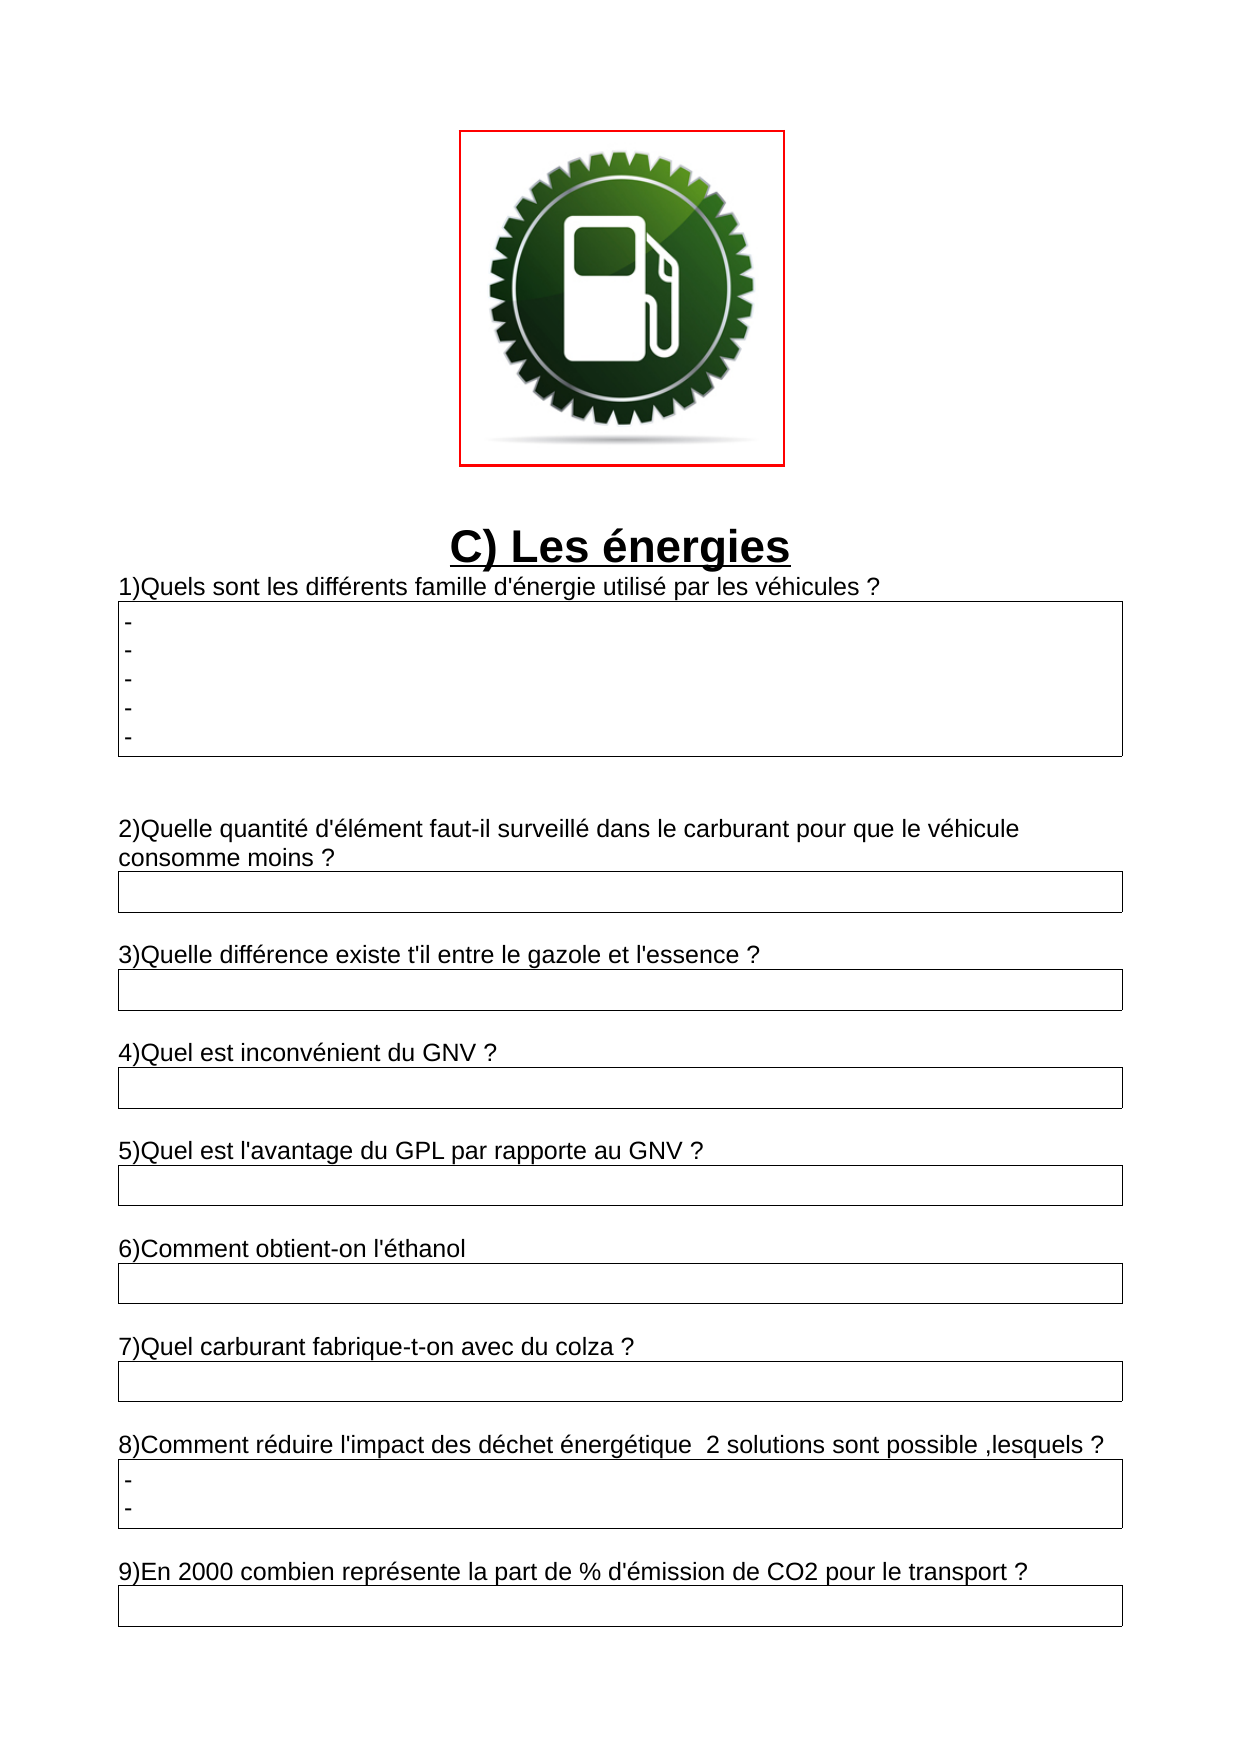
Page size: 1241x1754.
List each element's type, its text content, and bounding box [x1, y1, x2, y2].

table_header - - [119, 1460, 1122, 1528]
text 9)En 2000 combien représente la part de % d'émission de CO2 pour le transport ? [118, 1557, 1122, 1585]
text 6)Comment obtient-on l'éthanol [118, 1234, 1122, 1263]
text 2)Quelle quantité d'élément faut-il surveillé dans le carburant pour que le véhicule consomme moins ? [118, 814, 1122, 871]
picture [463, 134, 780, 462]
table_header [119, 872, 1122, 912]
table_header - - - - - [119, 602, 1122, 756]
text 5)Quel est l'avantage du GPL par rapporte au GNV ? [118, 1136, 1122, 1165]
table_header [119, 1264, 1122, 1303]
table_header [119, 1362, 1122, 1401]
text 4)Quel est inconvénient du GNV ? [118, 1038, 1122, 1067]
table_header [119, 1068, 1122, 1107]
text 7)Quel carburant fabrique-t-on avec du colza ? [118, 1332, 1122, 1361]
table_header [119, 1586, 1122, 1626]
text 1)Quels sont les différents famille d'énergie utilisé par les véhicules ? [118, 572, 1122, 601]
text 3)Quelle différence existe t'il entre le gazole et l'essence ? [118, 940, 1122, 969]
table_header [119, 970, 1122, 1009]
text 8)Comment réduire l'impact des déchet énergétique 2 solutions sont possible ,lesquels ? [118, 1430, 1122, 1459]
table_header [119, 1166, 1122, 1205]
text C) Les énergies [118, 519, 1122, 572]
